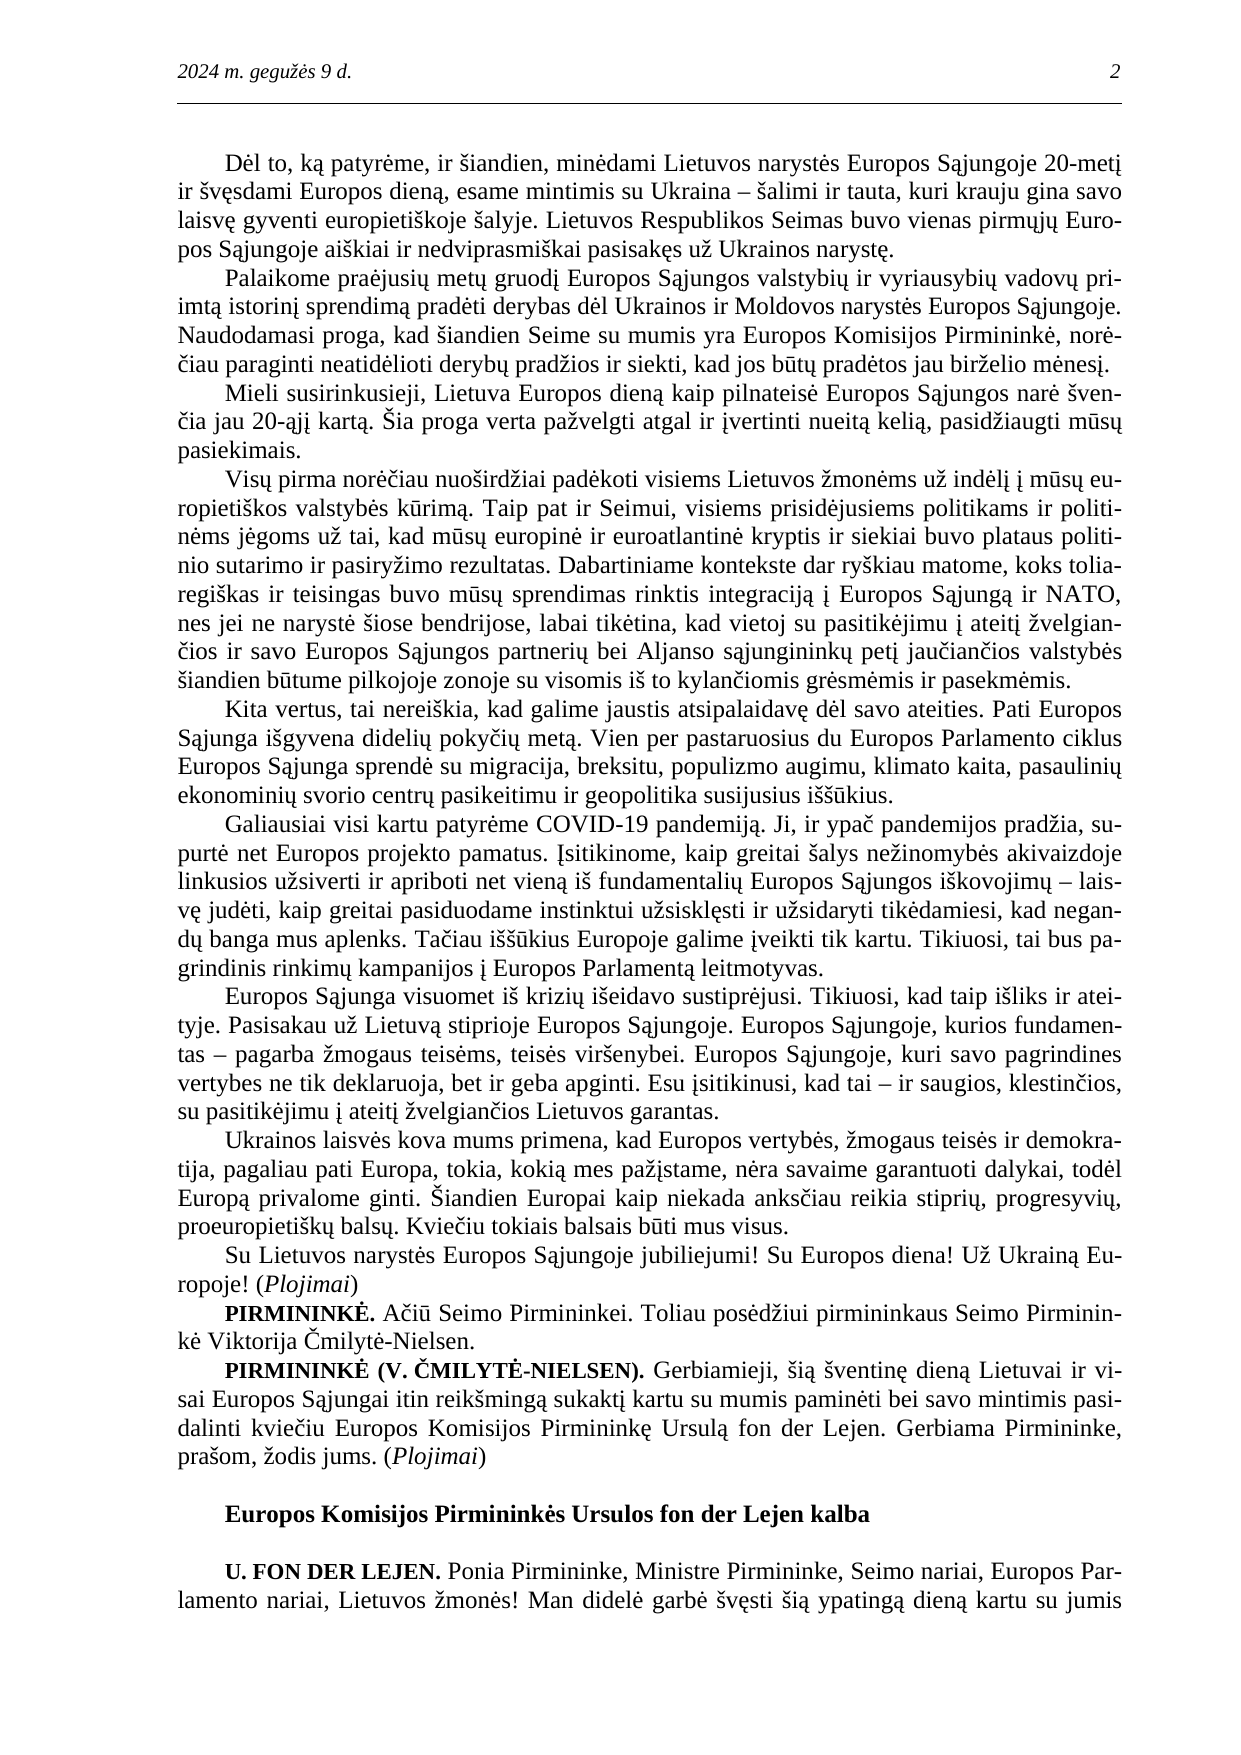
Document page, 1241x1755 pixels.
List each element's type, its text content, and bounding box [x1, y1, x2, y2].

text Su Lie­tu­vos na­rys­tės Eu­ro­pos Są­jun­go­je ju­bi­lie­ju­mi! Su Eu­ro­pos die­na! Už Uk­rai­ną Eu­ro­po­je! (Plo­ji­mai) [177, 1240, 1122, 1298]
text PIRMININKĖ (V. ČMILYTĖ-NIELSEN). Ger­bia­mie­ji, šią šven­ti­nę die­ną Lie­tu­vai ir vi­sai Eu­ro­pos Są­jun­gai itin reikš­min­gą su­kak­tį kar­tu su mu­mis pa­mi­nė­ti bei sa­vo min­ti­mis pa­si­da­lin­ti kvie­čiu Eu­ro­pos Ko­mi­si­jos Pir­mi­nin­kę Ur­su­lą fon der Le­jen. Ger­bia­ma Pir­mi­nin­ke, pra­šom, žo­dis jums. (Plo­ji­mai) [177, 1355, 1122, 1470]
text Pa­lai­ko­me pra­ėju­sių me­tų gruo­dį Eu­ro­pos Są­jun­gos vals­ty­bių ir vy­riau­sy­bių va­do­vų pri­im­tą is­to­ri­nį spren­di­mą pra­dė­ti de­ry­bas dėl Uk­rai­nos ir Mol­do­vos na­rys­tės Eu­ro­pos Są­jun­go­je. Nau­do­da­ma­si pro­ga, kad šian­dien Sei­me su mu­mis yra Eu­ro­pos Ko­mi­si­jos Pir­mi­nin­kė, no­rė­čiau pa­ra­gin­ti ne­ati­dė­lio­ti de­ry­bų pra­džios ir siek­ti, kad jos bū­tų pra­dė­tos jau bir­že­lio mė­ne­sį. [177, 263, 1122, 378]
text Vi­sų pir­ma no­rė­čiau nuo­šir­džiai pa­dė­ko­ti vi­siems Lie­tu­vos žmo­nėms už in­dė­lį į mū­sų eu­ro­pie­tiš­kos vals­ty­bės kū­ri­mą. Taip pat ir Sei­mui, vi­siems pri­si­dė­ju­siems po­li­ti­kams ir po­li­ti­nėms jė­goms už tai, kad mū­sų eu­ro­pi­nė ir eu­ro­at­lan­ti­nė kryp­tis ir sie­kiai bu­vo pla­taus po­li­ti­nio su­ta­ri­mo ir pa­si­ry­ži­mo re­zul­ta­tas. Da­bar­ti­nia­me kon­teks­te dar ryš­kiau ma­to­me, koks to­lia­re­giš­kas ir tei­sin­gas bu­vo mū­sų spren­di­mas rink­tis in­teg­ra­ci­ją į Eu­ro­pos Są­jun­gą ir NATO, nes jei ne na­rys­tė šio­se ben­dri­jo­se, la­bai ti­kė­ti­na, kad vie­toj su pa­si­ti­kė­ji­mu į at­ei­tį žvel­gian­čios ir sa­vo Eu­ro­pos Są­jun­gos part­ne­rių bei Al­jan­so są­jun­gi­nin­kų pe­tį jau­čian­čios vals­ty­bės šian­dien bū­tu­me pil­ko­jo­je zo­no­je su vi­so­mis iš to ky­lan­čio­mis grės­mė­mis ir pa­sek­mė­mis. [177, 464, 1122, 694]
text Ki­ta ver­tus, tai ne­reiš­kia, kad ga­li­me jaus­tis at­si­pa­lai­da­vę dėl sa­vo at­ei­ties. Pa­ti Eu­ro­pos Są­jun­ga iš­gy­ve­na di­de­lių po­ky­čių me­tą. Vien per pas­ta­ruo­sius du Eu­ro­pos Par­la­men­to cik­lus Eu­ro­pos Są­jun­ga spren­dė su mig­ra­ci­ja, brek­si­tu, po­pu­liz­mo au­gi­mu, kli­ma­to kai­ta, pa­sau­li­nių eko­no­mi­nių svo­rio cen­trų pa­si­kei­ti­mu ir ge­o­po­li­ti­ka su­si­ju­sius iš­šū­kius. [177, 694, 1122, 809]
text U. FON DER LEJEN. Po­nia Pir­mi­nin­ke, Mi­nist­re Pir­mi­nin­ke, Sei­mo na­riai, Eu­ro­pos Par­la­men­to na­riai, Lie­tu­vos žmo­nės! Man di­de­lė gar­bė švęs­ti šią ypa­tin­gą die­ną kar­tu su ju­mis [177, 1556, 1122, 1614]
text Ga­liau­siai vi­si kar­tu pa­ty­rė­me COVID-19 pan­de­mi­ją. Ji, ir ypač pan­de­mi­jos pra­džia, su­pur­tė net Eu­ro­pos pro­jek­to pa­ma­tus. Įsi­ti­ki­no­me, kaip grei­tai ša­lys ne­ži­no­my­bės aki­vaiz­do­je lin­ku­sios už­si­ver­ti ir ap­ri­bo­ti net vie­ną iš fun­da­men­ta­lių Eu­ro­pos Są­jun­gos iš­ko­vo­ji­mų – lais­vę ju­dė­ti, kaip grei­tai pa­si­duo­da­me ins­tink­tui už­si­sklęs­ti ir už­si­da­ry­ti ti­kė­da­mie­si, kad ne­gan­dų ban­ga mus ap­lenks. Ta­čiau iš­šū­kius Eu­ro­po­je ga­li­me įveik­ti tik kar­tu. Ti­kiuo­si, tai bus pa­grin­di­nis rin­ki­mų kam­pa­ni­jos į Eu­ro­pos Par­la­men­tą leit­mo­ty­vas. [177, 809, 1122, 981]
text Uk­rai­nos lais­vės ko­va mums pri­me­na, kad Eu­ro­pos ver­ty­bės, žmo­gaus tei­sės ir de­mo­kra­tija, pa­ga­liau pa­ti Eu­ro­pa, to­kia, ko­kią mes pa­žįs­ta­me, nė­ra sa­vai­me ga­ran­tuo­ti da­ly­kai, to­dėl Eu­ro­pą pri­va­lo­me gin­ti. Šian­dien Eu­ro­pai kaip nie­ka­da anks­čiau rei­kia stip­rių, pro­gre­sy­vių, pro­eu­ro­pie­tiš­kų bal­sų. Kvie­čiu to­kiais bal­sais bū­ti mus vi­sus. [177, 1125, 1122, 1240]
text Dėl to, ką pa­ty­rė­me, ir šian­dien, mi­nė­da­mi Lie­tu­vos na­rys­tės Eu­ro­pos Są­jun­go­je 20-me­tį ir švęs­da­mi Eu­ro­pos die­ną, esa­me min­ti­mis su Uk­rai­na – ša­li­mi ir tau­ta, ku­ri krau­ju gi­na sa­vo lais­vę gy­ven­ti eu­ro­pie­tiš­ko­je ša­ly­je. Lie­tu­vos Res­pub­li­kos Sei­mas bu­vo vie­nas pir­mų­jų Eu­ro­pos Są­jun­go­je aiš­kiai ir ne­dvip­ras­miš­kai pa­si­sa­kęs už Uk­rai­nos na­rys­tę. [177, 148, 1122, 263]
text Eu­ro­pos Ko­mi­si­jos Pir­mi­nin­kės Ur­su­los fon der Le­jen kal­ba [177, 1499, 1122, 1528]
text Eu­ro­pos Są­jun­ga vi­suo­met iš kri­zių iš­ei­da­vo su­stip­rė­ju­si. Ti­kiuo­si, kad taip iš­liks ir at­ei­ty­je. Pa­si­sa­kau už Lie­tu­vą stip­rio­je Eu­ro­pos Są­jun­go­je. Eu­ro­pos Są­jun­go­je, ku­rios fun­da­men­tas – pa­gar­ba žmo­gaus tei­sėms, tei­sės vir­še­ny­bei. Eu­ro­pos Są­jun­go­je, ku­ri sa­vo pa­grin­di­nes ver­ty­bes ne tik de­kla­ruo­ja, bet ir ge­ba ap­gin­ti. Esu įsi­ti­ki­nu­si, kad tai – ir sau­gios, kles­tin­čios, su pa­si­ti­kė­ji­mu į at­ei­tį žvel­gian­čios Lie­tu­vos ga­ran­tas. [177, 981, 1122, 1125]
text PIRMININKĖ. Ačiū Sei­mo Pir­mi­nin­kei. To­liau po­sė­džiui pir­mi­nin­kaus Sei­mo Pir­mi­nin­kė Vik­to­ri­ja Čmi­ly­tė-Niel­sen. [177, 1298, 1122, 1355]
text Mie­li su­si­rin­ku­sie­ji, Lie­tu­va Eu­ro­pos die­ną kaip pil­na­tei­sė Eu­ro­pos Są­jun­gos na­rė šven­čia jau 20-ąjį kar­tą. Šia pro­ga ver­ta pa­žvelg­ti at­gal ir įver­tin­ti nu­ei­tą ke­lią, pa­si­džiaug­ti mū­sų pa­sie­ki­mais. [177, 378, 1122, 464]
